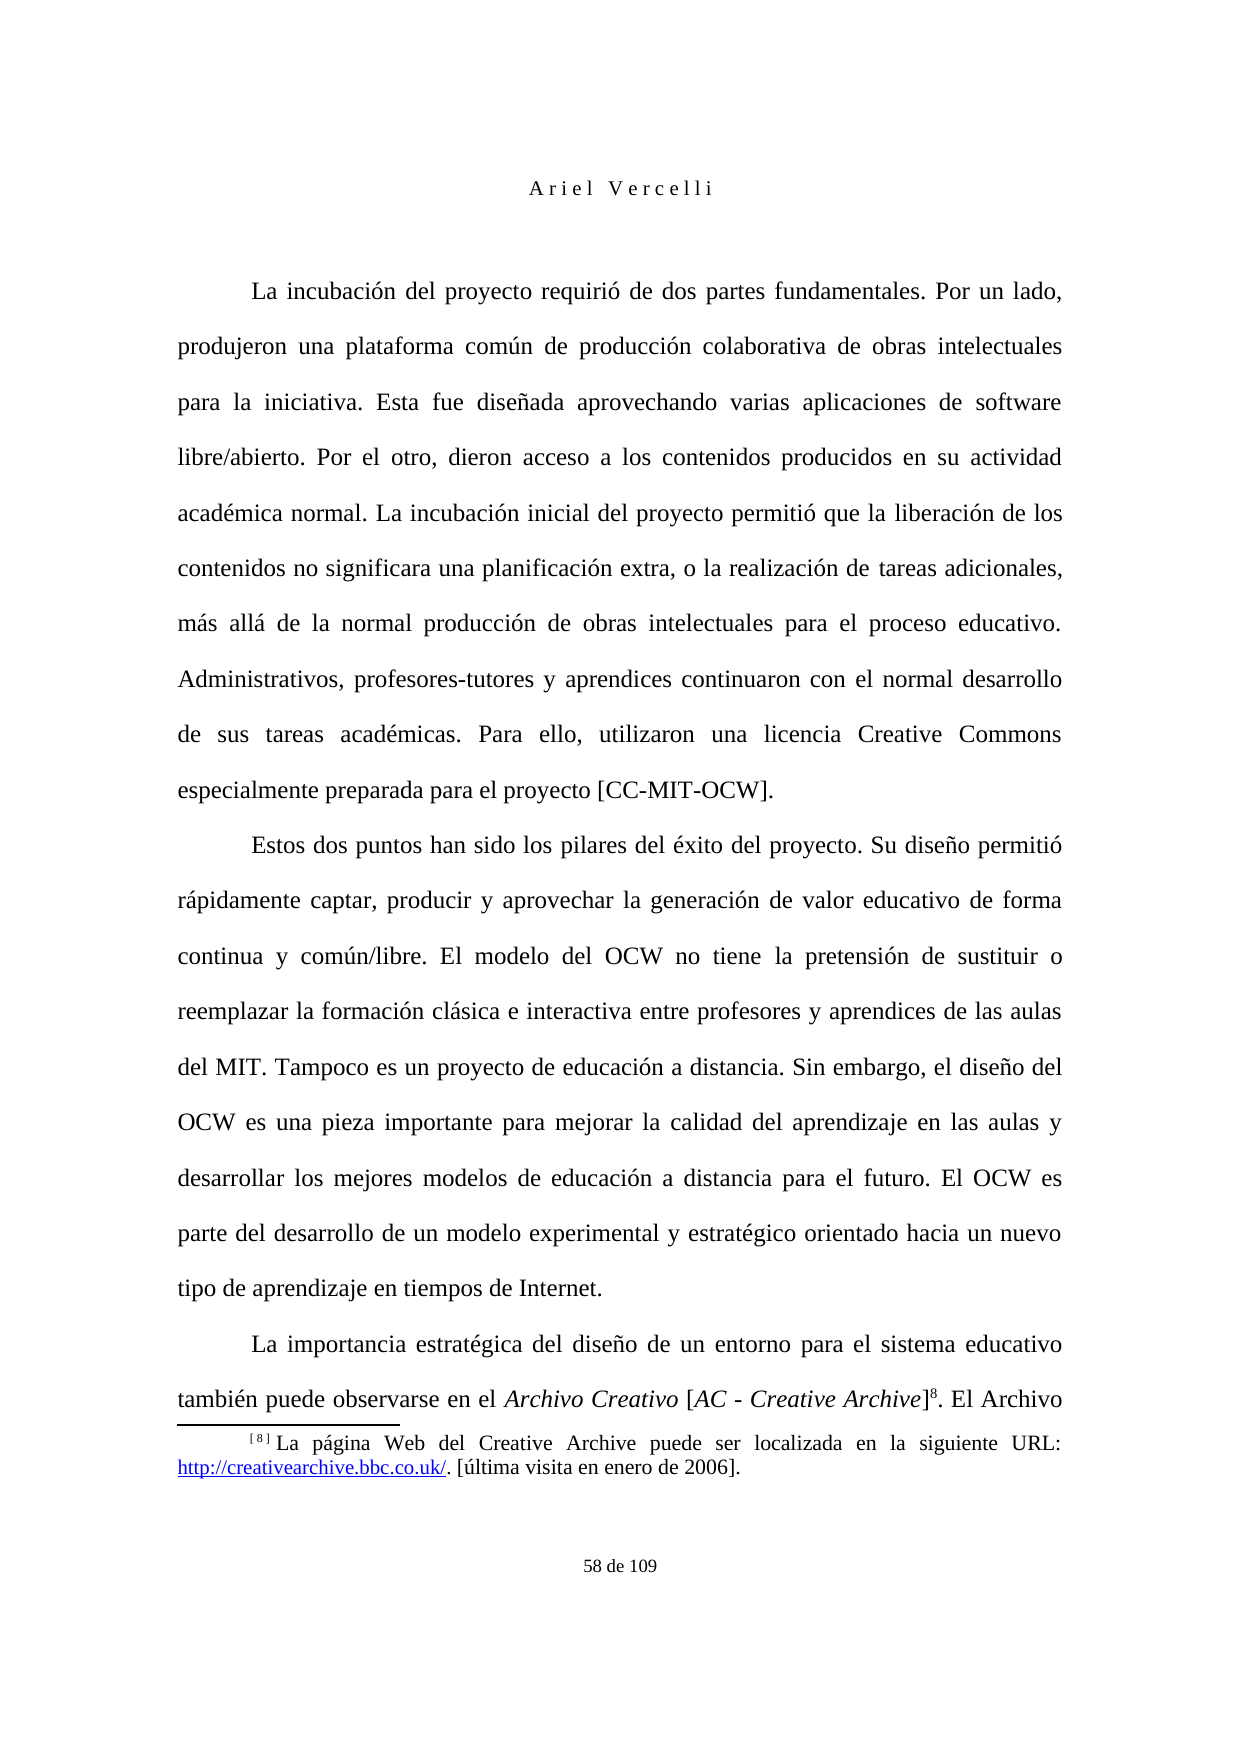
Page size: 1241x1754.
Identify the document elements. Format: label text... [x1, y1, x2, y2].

text La importancia estratégica del diseño de un entorno para el sistema educativo también puede observarse en el Archivo Creativo [AC - Creative Archive]. El Archivo Creativo es un proyecto que la British Broadcasting Corporation' [BBC], junto a otros actores [el British Film Institute, el Channel 4 y la Open University], está desarrollando en el Reino Unido de Gran Bretaña e Irlanda del Norte. El AC es parte de una experimentación sobre nuevos modelos que buscan articular intereses diversos y heterogéneos en el entorno digital. Busca armonizar el desarrollo socio-político, la promoción de Internet educativa, los modelos de negocios corporativos y el desarrollo del mercado de Internet en el Reino Unido. Los británicos no ahorraron elogios para la iniciativa de la BBC y, de hecho, la han presentado como el insumo necesario para una nación creativa. [177, 1330, 1063, 1413]
text La página Web del Creative Archive puede ser localizada en la siguiente URL: http://creativearchive.bbc.co.uk/. [última visita en enero de 2006]. [177, 1431, 1063, 1479]
text Estos dos puntos han sido los pilares del éxito del proyecto. Su diseño permitió rápidamente captar, producir y aprovechar la generación de valor educativo de forma continua y común/libre. El modelo del OCW no tiene la pretensión de sustituir o reemplazar la formación clásica e interactiva entre profesores y aprendices de las aulas del MIT. Tampoco es un proyecto de educación a distancia. Sin embargo, el diseño del OCW es una pieza importante para mejorar la calidad del aprendizaje en las aulas y desarrollar los mejores modelos de educación a distancia para el futuro. El OCW es parte del desarrollo de un modelo experimental y estratégico orientado hacia un nuevo tipo de aprendizaje en tiempos de Internet. [177, 831, 1063, 1302]
text La incubación del proyecto requirió de dos partes fundamentales. Por un lado, produjeron una plataforma común de producción colaborativa de obras intelectuales para la iniciativa. Esta fue diseñada aprovechando varias aplicaciones de software libre/abierto. Por el otro, dieron acceso a los contenidos producidos en su actividad académica normal. La incubación inicial del proyecto permitió que la liberación de los contenidos no significara una planificación extra, o la realización de tareas adicionales, más allá de la normal producción de obras intelectuales para el proceso educativo. Administrativos, profesores-tutores y aprendices continuaron con el normal desarrollo de sus tareas académicas. Para ello, utilizaron una licencia Creative Commons especialmente preparada para el proyecto [CC-MIT-OCW]. [177, 277, 1063, 803]
